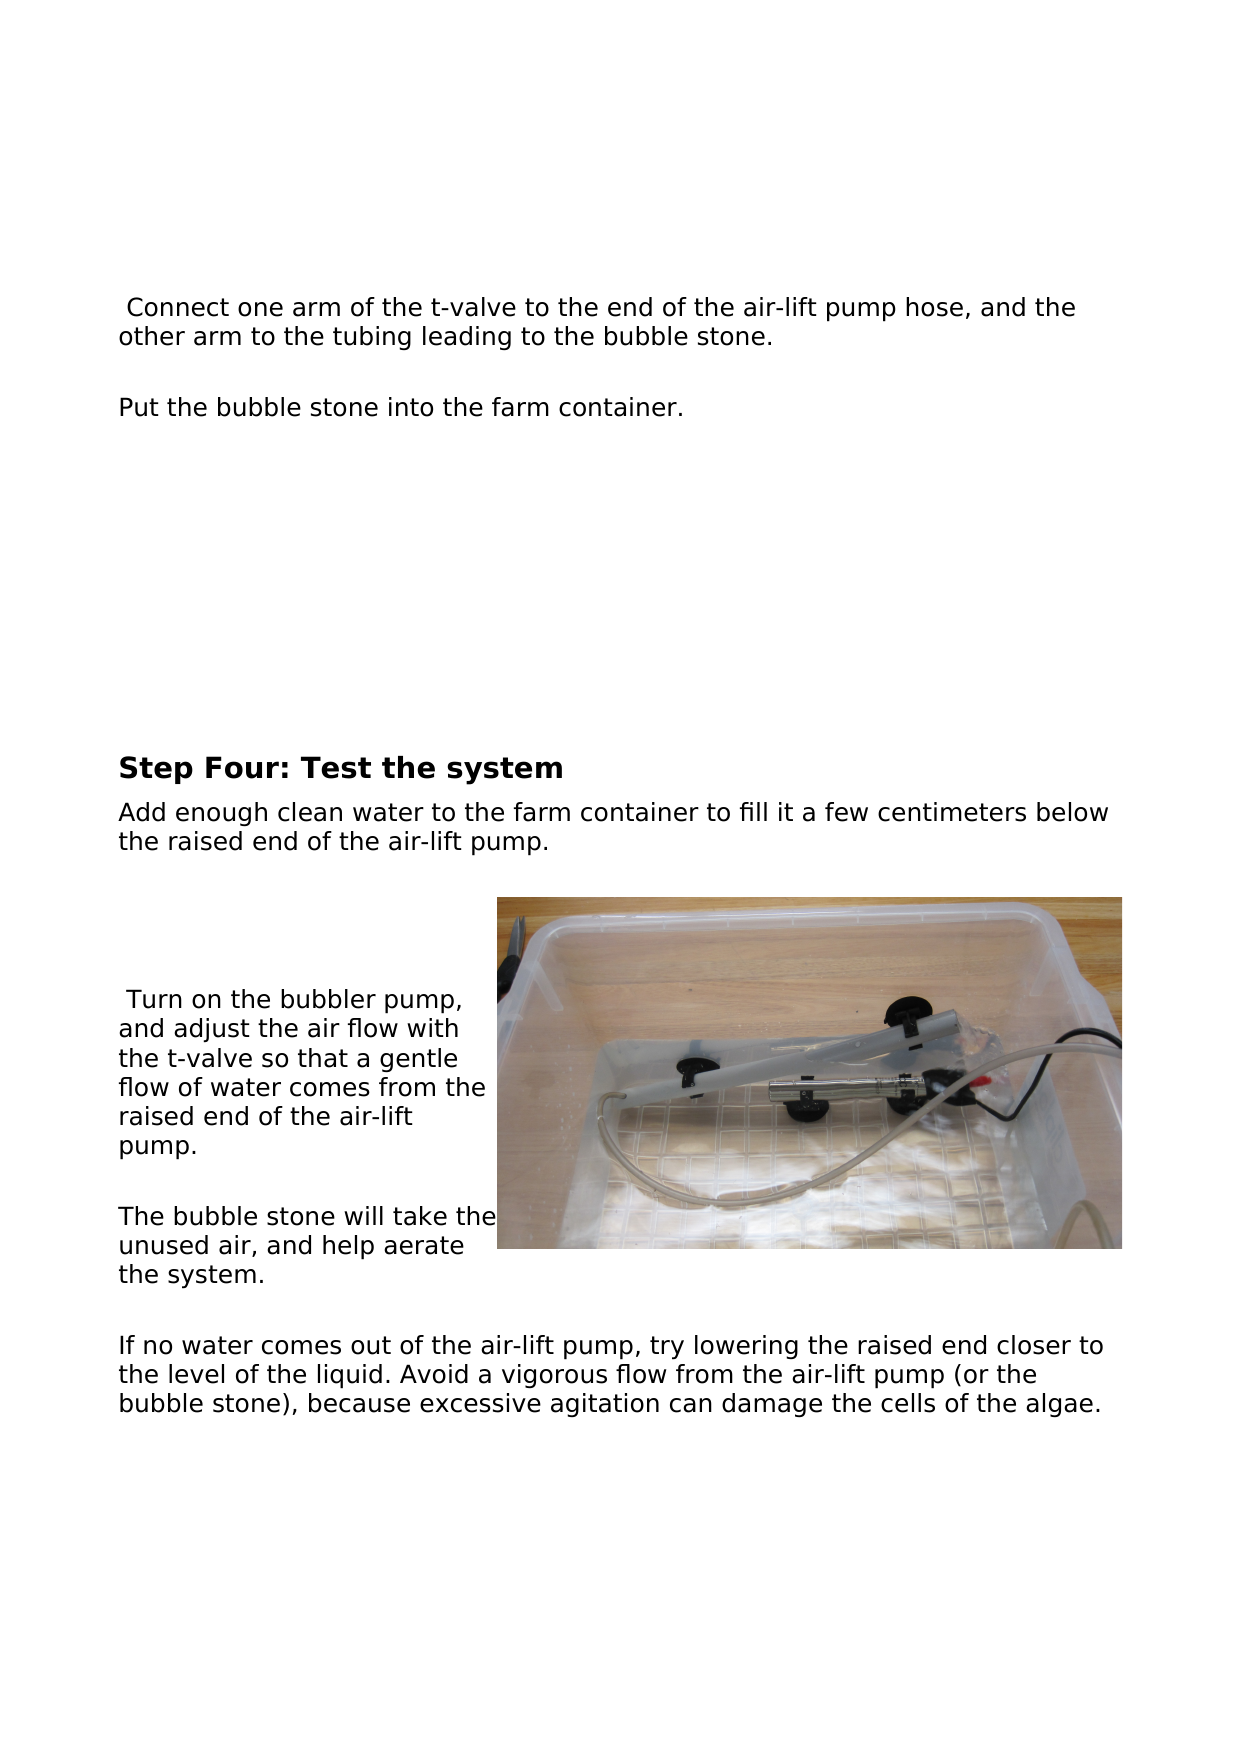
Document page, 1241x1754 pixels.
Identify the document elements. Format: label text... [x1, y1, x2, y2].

text Add enough clean water to the farm container to fill it a few centimeters below the raised end of the air-lift pump. [118, 798, 1122, 885]
subtitle Step Four: Test the system [118, 751, 1122, 785]
text Turn on the bubbler pump, and adjust the air flow with the t-valve so that a gentle flow of water comes from the raised end of the air-lift pump. [118, 898, 497, 1189]
text Connect one arm of the t-valve to the end of the air-lift pump hose, and the other arm to the tubing leading to the bubble stone. [118, 118, 1122, 381]
text If no water comes out of the air-lift pump, try lowering the raised end closer to the level of the liquid. Avoid a vigorous flow from the air-lift pump (or the bubble stone), because excessive agitation can damage the cells of the algae. [118, 1331, 1122, 1535]
text The bubble stone will take the unused air, and help aerate the system. [118, 1202, 1122, 1319]
text Put the bubble stone into the farm container. [118, 393, 1122, 714]
picture [497, 897, 1123, 1249]
